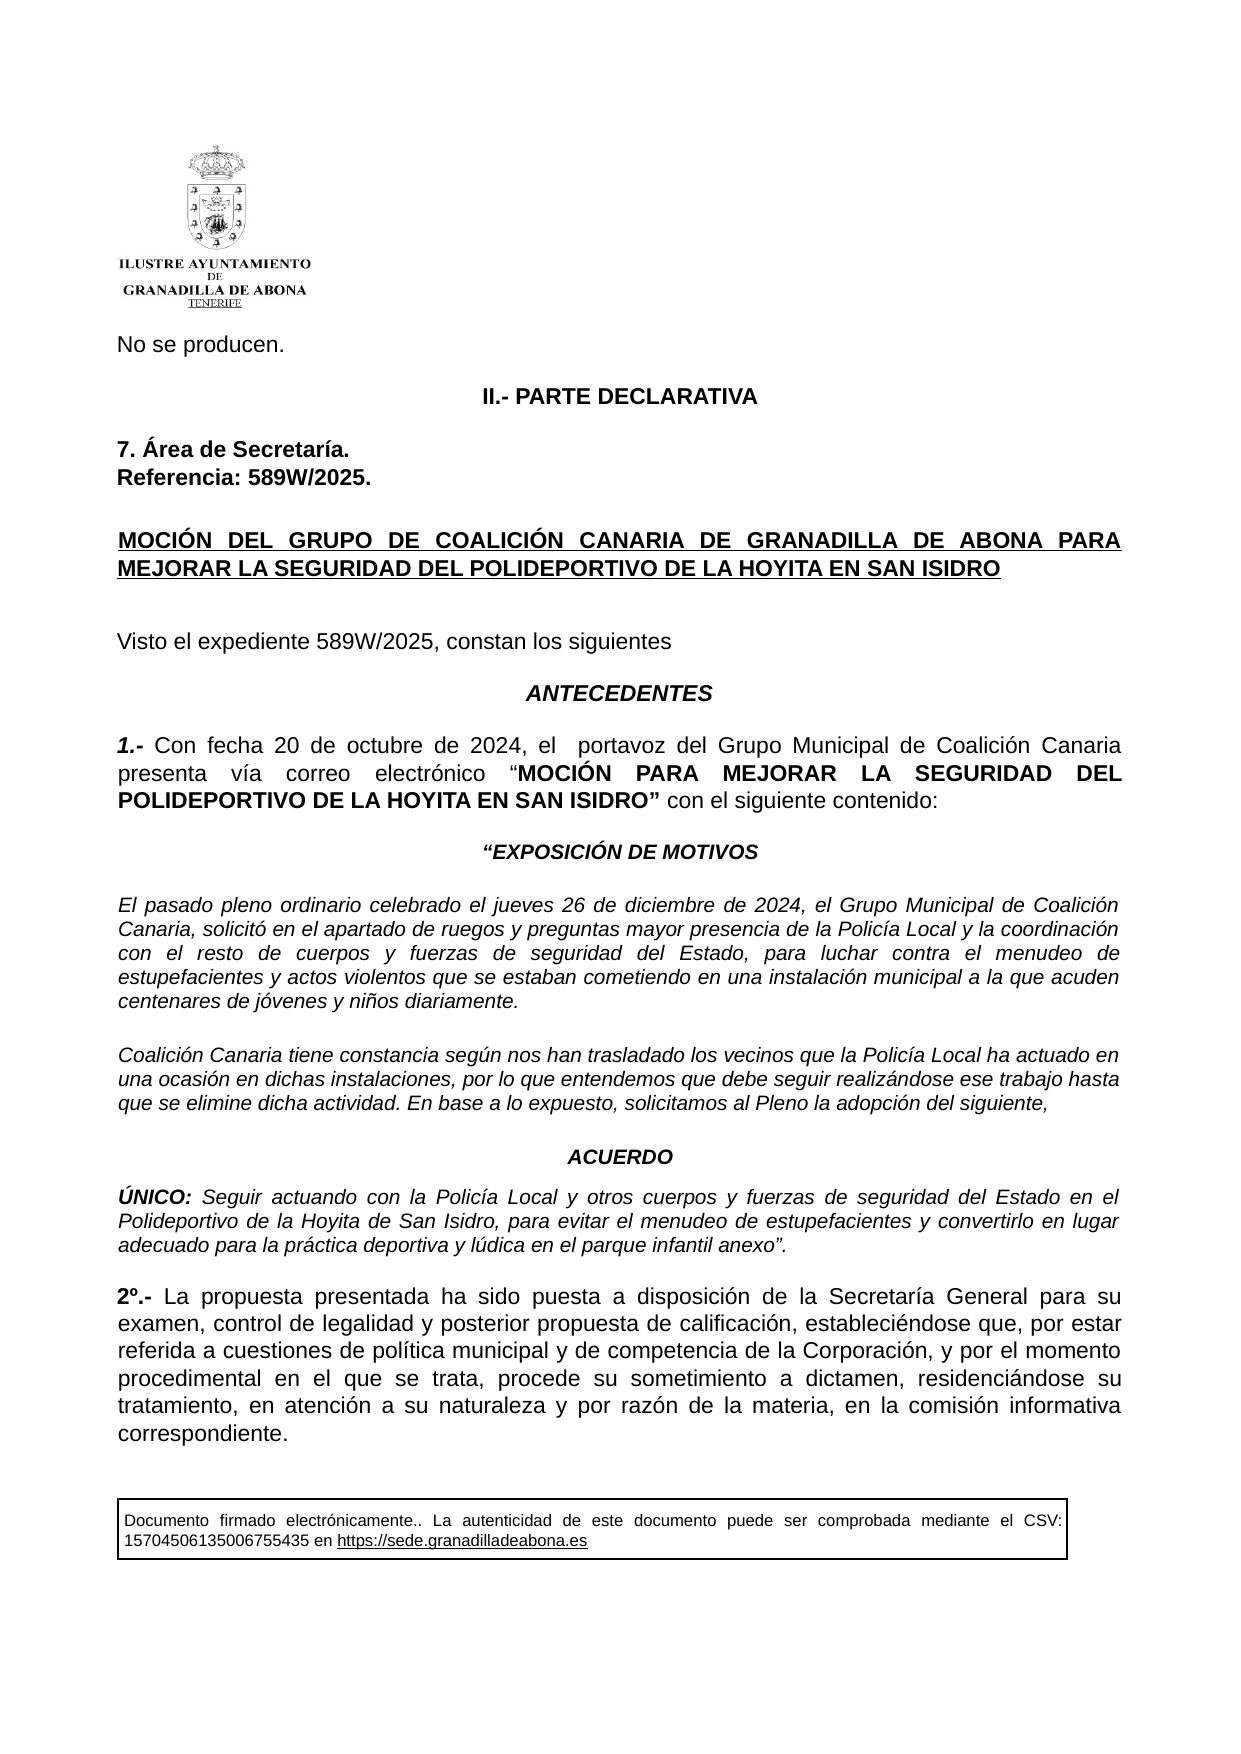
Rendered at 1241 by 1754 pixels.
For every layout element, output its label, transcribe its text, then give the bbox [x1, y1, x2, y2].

text ÚNICO: Seguir actuando con la Policía Local y otros cuerpos y fuerzas de seguridad del Estado en el Polideportivo de la Hoyita de San Isidro, para evitar el menudeo de estupefacientes y convertirlo en lugar adecuado para la práctica deportiva y lúdica en el parque infantil anexo”. [118, 1185, 1123, 1257]
subtitle II.- PARTE DECLARATIVA [118, 383, 1122, 410]
text 1.- Con fecha 20 de octubre de 2024, el portavoz del Grupo Municipal de Coalición Canaria presenta vía correo electrónico “MOCIÓN PARA MEJORAR LA SEGURIDAD DEL POLIDEPORTIVO DE LA HOYITA EN SAN ISIDRO” con el siguiente contenido: [117, 732, 1123, 814]
text “EXPOSICIÓN DE MOTIVOS [119, 839, 1123, 863]
text Referencia: 589W/2025. [117, 464, 1123, 491]
text Visto el expediente 589W/2025, constan los siguientes [117, 628, 1123, 654]
text 7. Área de Secretaría. [117, 436, 1123, 462]
subtitle ANTECEDENTES [118, 680, 1122, 706]
text El pasado pleno ordinario celebrado el jueves 26 de diciembre de 2024, el Grupo Municipal de Coalición Canaria, solicitó en el apartado de ruegos y preguntas mayor presencia de la Policía Local y la coordinación con el resto de cuerpos y fuerzas de seguridad del Estado, para luchar contra el menudeo de estupefacientes y actos violentos que se estaban cometiendo en una instalación municipal a la que acuden centenares de jóvenes y niños diariamente. [118, 893, 1123, 1013]
text MOCIÓN DEL GRUPO DE COALICIÓN CANARIA DE GRANADILLA DE ABONA PARA MEJORAR LA SEGURIDAD DEL POLIDEPORTIVO DE LA HOYITA EN SAN ISIDRO [117, 527, 1123, 581]
text No se producen. [117, 331, 1123, 357]
text ACUERDO [119, 1145, 1123, 1169]
text Coalición Canaria tiene constancia según nos han trasladado los vecinos que la Policía Local ha actuado en una ocasión en dichas instalaciones, por lo que entendemos que debe seguir realizándose ese trabajo hasta que se elimine dicha actividad. En base a lo expuesto, solicitamos al Pleno la adopción del siguiente, [118, 1043, 1123, 1115]
text 2º.- La propuesta presentada ha sido puesta a disposición de la Secretaría General para su examen, control de legalidad y posterior propuesta de calificación, estableciéndose que, por estar referida a cuestiones de política municipal y de competencia de la Corporación, y por el momento procedimental en el que se trata, procede su sometimiento a dictamen, residenciándose su tratamiento, en atención a su naturaleza y por razón de la materia, en la comisión informativa correspondiente. [117, 1283, 1123, 1446]
